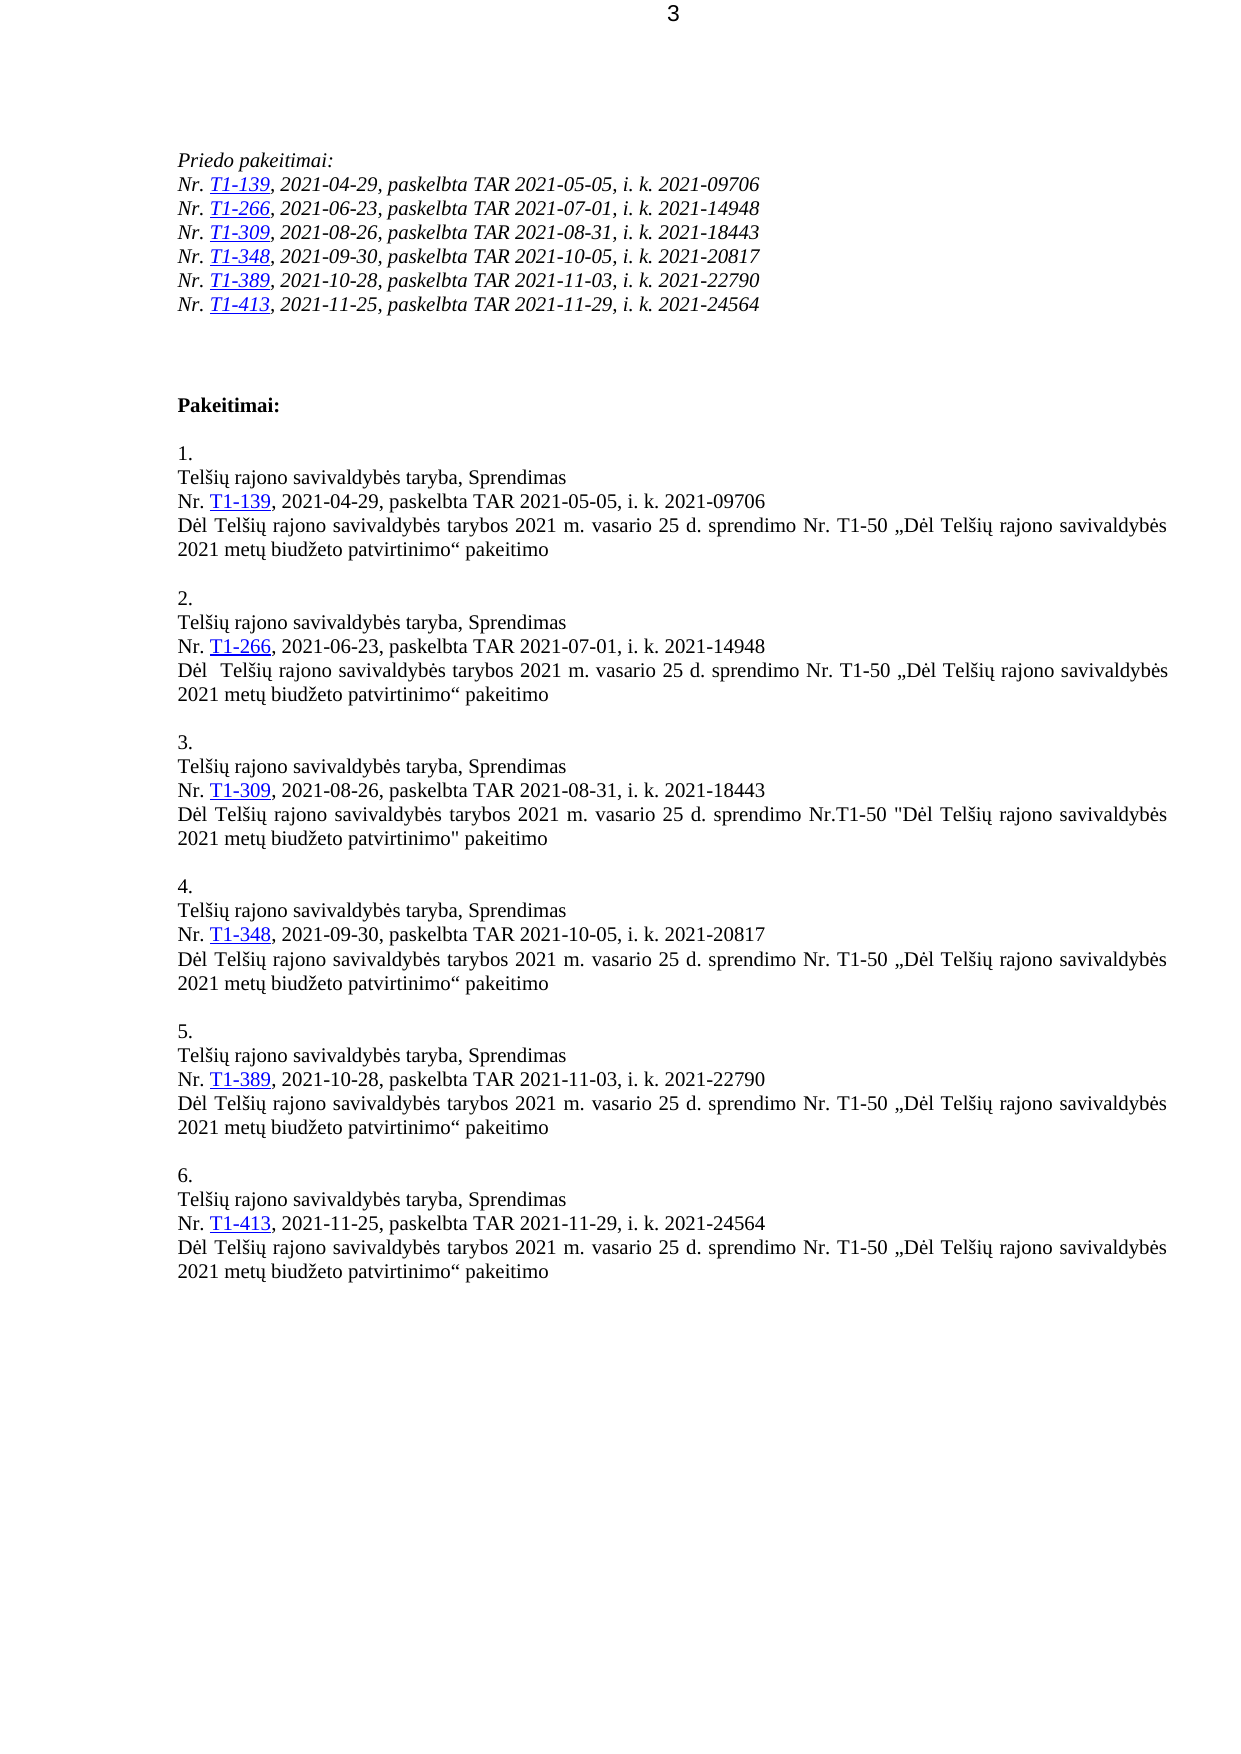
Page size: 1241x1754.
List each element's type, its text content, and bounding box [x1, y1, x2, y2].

text Nr. T1-348, 2021-09-30, paskelbta TAR 2021-10-05, i. k. 2021-20817 [177, 244, 1169, 268]
text Nr. T1-389, 2021-10-28, paskelbta TAR 2021-11-03, i. k. 2021-22790 [177, 1067, 1169, 1091]
text 4. [177, 874, 1169, 898]
text Dėl Telšių rajono savivaldybės tarybos 2021 m. vasario 25 d. sprendimo Nr. T1-50 „Dėl Telšių rajono savivaldybės 2021 metų biudžeto patvirtinimo“ pakeitimo [177, 1235, 1169, 1283]
text Dėl Telšių rajono savivaldybės tarybos 2021 m. vasario 25 d. sprendimo Nr.T1-50 "Dėl Telšių rajono savivaldybės 2021 metų biudžeto patvirtinimo" pakeitimo [177, 802, 1169, 850]
text 2. [177, 586, 1169, 609]
text Telšių rajono savivaldybės taryba, Sprendimas [177, 465, 1169, 489]
text 6. [177, 1163, 1169, 1187]
text Telšių rajono savivaldybės taryba, Sprendimas [177, 898, 1169, 922]
text Telšių rajono savivaldybės taryba, Sprendimas [177, 1043, 1169, 1067]
text Dėl Telšių rajono savivaldybės tarybos 2021 m. vasario 25 d. sprendimo Nr. T1-50 „Dėl Telšių rajono savivaldybės 2021 metų biudžeto patvirtinimo“ pakeitimo [177, 658, 1169, 706]
text Nr. T1-413, 2021-11-25, paskelbta TAR 2021-11-29, i. k. 2021-24564 [177, 292, 1169, 316]
text Telšių rajono savivaldybės taryba, Sprendimas [177, 1187, 1169, 1211]
text Nr. T1-309, 2021-08-26, paskelbta TAR 2021-08-31, i. k. 2021-18443 [177, 778, 1169, 802]
text Dėl Telšių rajono savivaldybės tarybos 2021 m. vasario 25 d. sprendimo Nr. T1-50 „Dėl Telšių rajono savivaldybės 2021 metų biudžeto patvirtinimo“ pakeitimo [177, 513, 1169, 561]
text 5. [177, 1019, 1169, 1043]
text Priedo pakeitimai: [177, 148, 1169, 172]
text Nr. T1-348, 2021-09-30, paskelbta TAR 2021-10-05, i. k. 2021-20817 [177, 922, 1169, 946]
text Nr. T1-309, 2021-08-26, paskelbta TAR 2021-08-31, i. k. 2021-18443 [177, 220, 1169, 244]
text Nr. T1-413, 2021-11-25, paskelbta TAR 2021-11-29, i. k. 2021-24564 [177, 1211, 1169, 1235]
text Pakeitimai: [177, 393, 1169, 417]
text Nr. T1-266, 2021-06-23, paskelbta TAR 2021-07-01, i. k. 2021-14948 [177, 634, 1169, 658]
text Nr. T1-139, 2021-04-29, paskelbta TAR 2021-05-05, i. k. 2021-09706 [177, 489, 1169, 513]
text Telšių rajono savivaldybės taryba, Sprendimas [177, 754, 1169, 778]
text Telšių rajono savivaldybės taryba, Sprendimas [177, 609, 1169, 634]
text Dėl Telšių rajono savivaldybės tarybos 2021 m. vasario 25 d. sprendimo Nr. T1-50 „Dėl Telšių rajono savivaldybės 2021 metų biudžeto patvirtinimo“ pakeitimo [177, 946, 1169, 994]
text Dėl Telšių rajono savivaldybės tarybos 2021 m. vasario 25 d. sprendimo Nr. T1-50 „Dėl Telšių rajono savivaldybės 2021 metų biudžeto patvirtinimo“ pakeitimo [177, 1091, 1169, 1139]
text 3. [177, 730, 1169, 754]
text Nr. T1-266, 2021-06-23, paskelbta TAR 2021-07-01, i. k. 2021-14948 [177, 196, 1169, 220]
text Nr. T1-389, 2021-10-28, paskelbta TAR 2021-11-03, i. k. 2021-22790 [177, 268, 1169, 292]
text Nr. T1-139, 2021-04-29, paskelbta TAR 2021-05-05, i. k. 2021-09706 [177, 172, 1169, 196]
text 1. [177, 441, 1169, 465]
